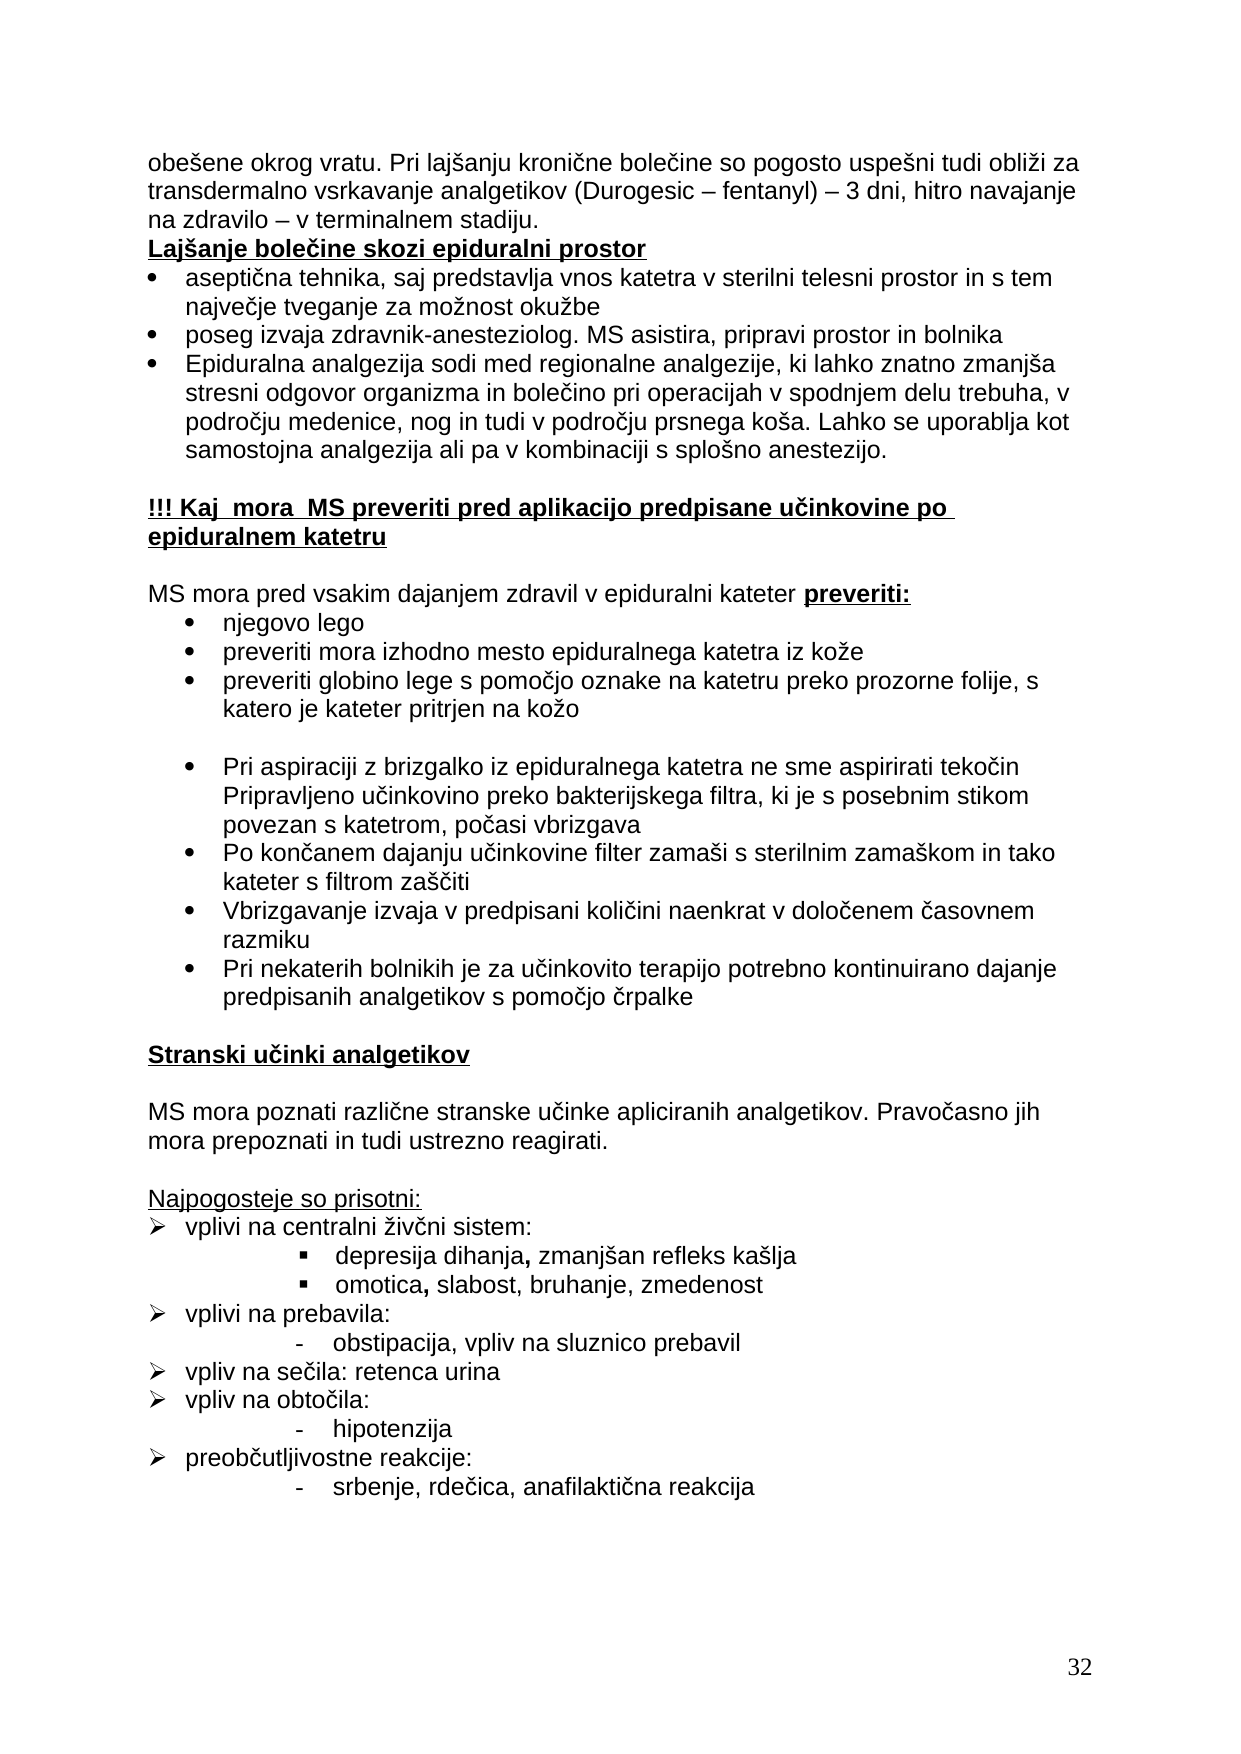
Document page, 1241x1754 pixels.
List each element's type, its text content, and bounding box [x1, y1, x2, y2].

text MS mora poznati različne stranske učinke apliciranih analgetikov. Pravočasno jih mora prepoznati in tudi ustrezno reagirati. [148, 1097, 1093, 1155]
list Po končanem dajanju učinkovine filter zamaši s sterilnim zamaškom in tako kateter s filtrom zaščiti [185, 838, 1093, 896]
list vplivi na centralni živčni sistem: [148, 1212, 1093, 1241]
list vpliv na sečila: retenca urina [148, 1357, 1093, 1386]
text obešene okrog vratu. Pri lajšanju kronične bolečine so pogosto uspešni tudi obliži za transdermalno vsrkavanje analgetikov (Durogesic – fentanyl) – 3 dni, hitro navajanje na zdravilo – v terminalnem stadiju. [148, 148, 1093, 234]
text !!! Kaj mora MS preveriti pred aplikacijo predpisane učinkovine po epiduralnem katetru [148, 493, 1093, 550]
list vplivi na prebavila: [148, 1299, 1093, 1328]
list depresija dihanja, zmanjšan refleks kašlja [298, 1241, 1093, 1270]
list Pri nekaterih bolnikih je za učinkovito terapijo potrebno kontinuirano dajanje predpisanih analgetikov s pomočjo črpalke [185, 953, 1093, 1011]
list Epiduralna analgezija sodi med regionalne analgezije, ki lahko znatno zmanjša stresni odgovor organizma in bolečino pri operacijah v spodnjem delu trebuha, v področju medenice, nog in tudi v področju prsnega koša. Lahko se uporablja kot samostojna analgezija ali pa v kombinaciji s splošno anestezijo. [148, 349, 1093, 464]
list preveriti globino lege s pomočjo oznake na katetru preko prozorne folije, s katero je kateter pritrjen na kožo [185, 666, 1093, 723]
list njegovo lego [185, 608, 1093, 637]
list omotica, slabost, bruhanje, zmedenost [298, 1270, 1093, 1299]
list vpliv na obtočila: [148, 1386, 1093, 1414]
list Vbrizgavanje izvaja v predpisani količini naenkrat v določenem časovnem razmiku [185, 896, 1093, 953]
list Pri aspiraciji z brizgalko iz epiduralnega katetra ne sme aspirirati tekočin Pripravljeno učinkovino preko bakterijskega filtra, ki je s posebnim stikom povezan s katetrom, počasi vbrizgava [185, 752, 1093, 838]
list obstipacija, vpliv na sluznico prebavil [295, 1328, 1093, 1357]
list srbenje, rdečica, anafilaktična reakcija [295, 1472, 1093, 1501]
text MS mora pred vsakim dajanjem zdravil v epiduralni kateter preveriti: [148, 579, 1093, 608]
text Lajšanje bolečine skozi epiduralni prostor [148, 234, 1093, 263]
list poseg izvaja zdravnik-anesteziolog. MS asistira, pripravi prostor in bolnika [148, 320, 1093, 349]
text Stranski učinki analgetikov [148, 1040, 1093, 1069]
list preobčutljivostne reakcije: [148, 1443, 1093, 1472]
list preveriti mora izhodno mesto epiduralnega katetra iz kože [185, 637, 1093, 666]
list hipotenzija [295, 1414, 1093, 1443]
list aseptična tehnika, saj predstavlja vnos katetra v sterilni telesni prostor in s tem največje tveganje za možnost okužbe [148, 263, 1093, 320]
text Najpogosteje so prisotni: [148, 1184, 1093, 1212]
